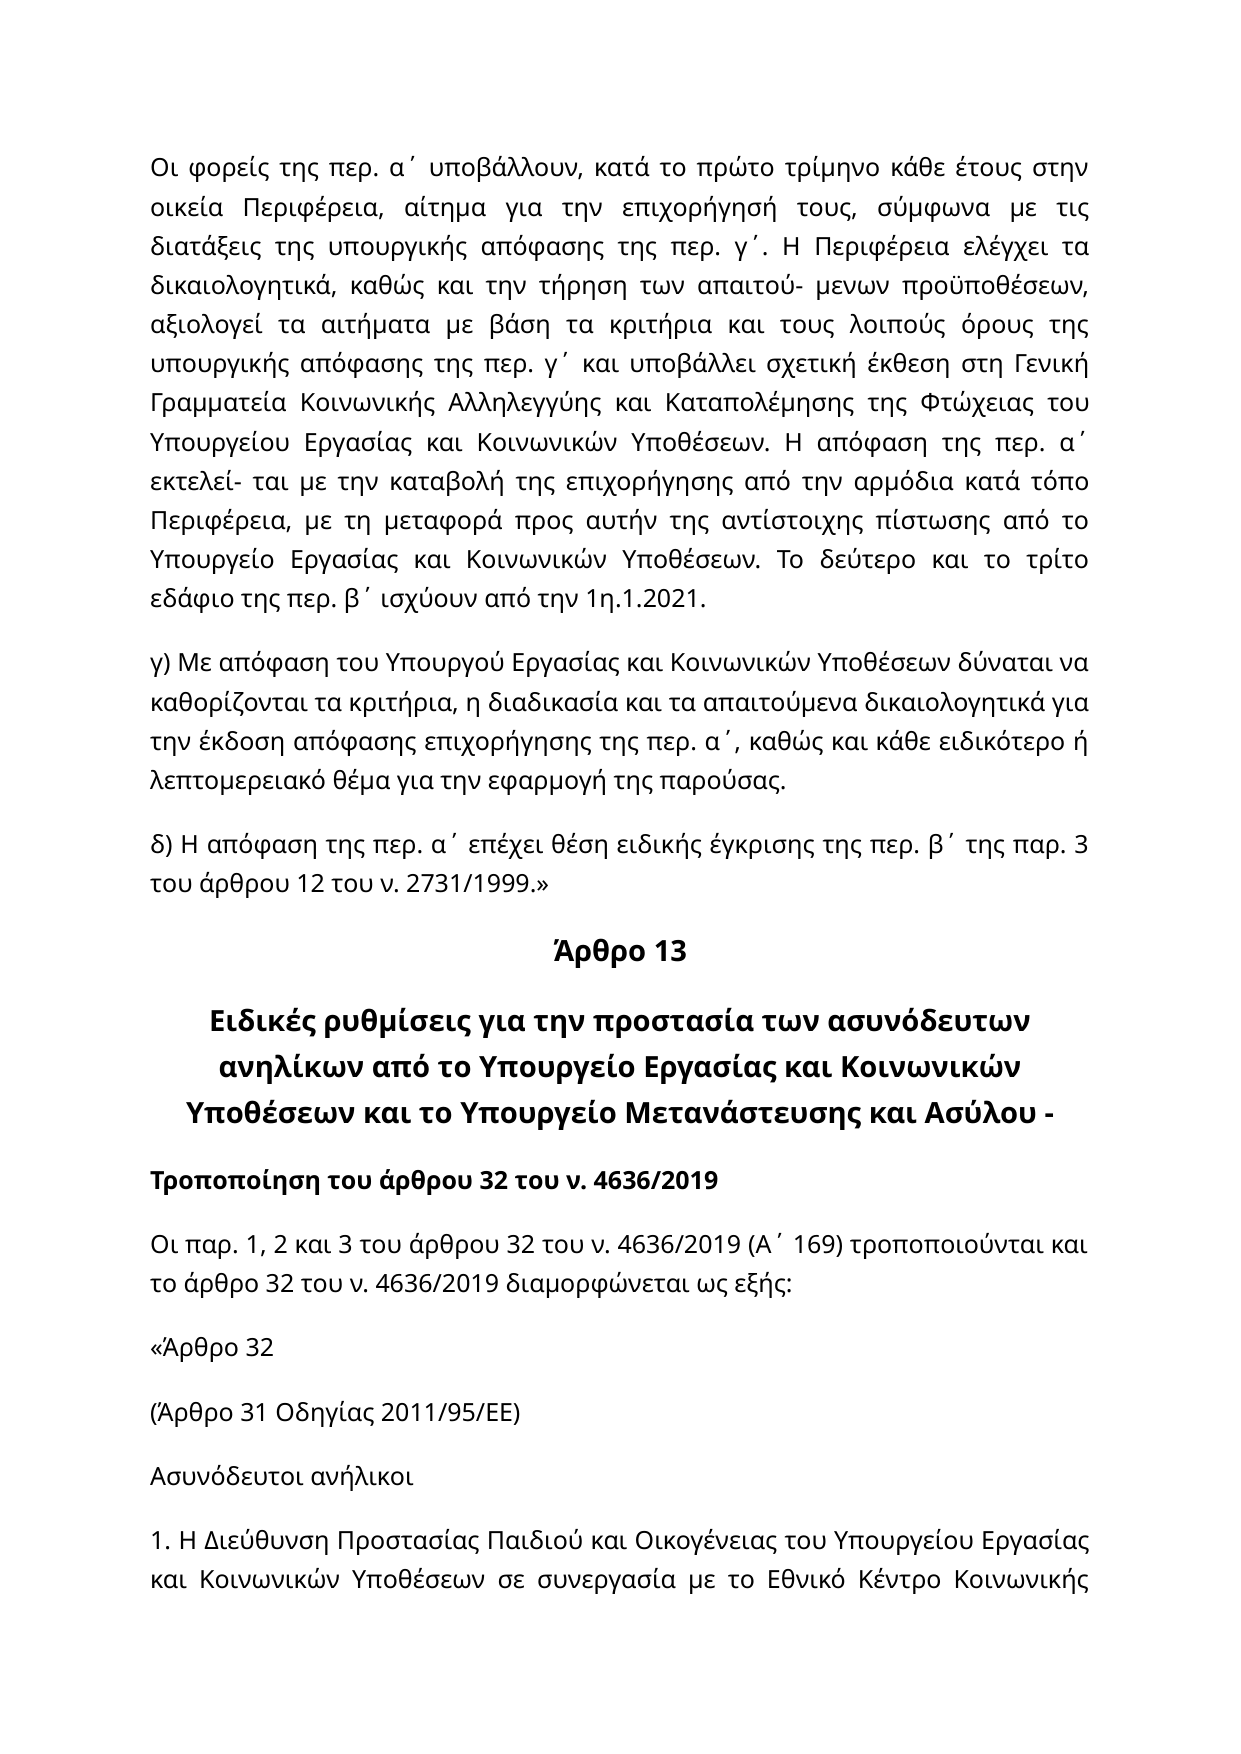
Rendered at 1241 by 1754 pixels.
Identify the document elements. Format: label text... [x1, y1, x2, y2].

text Τροποποίηση του άρθρου 32 του ν. 4636/2019 [150, 1162, 1090, 1197]
text Οι παρ. 1, 2 και 3 του άρθρου 32 του ν. 4636/2019 (Α΄ 169) τροποποιούνται και το άρθρο 32 του ν. 4636/2019 διαμορφώνεται ως εξής: [150, 1227, 1090, 1300]
text «Άρθρο 32 [150, 1330, 1090, 1364]
text δ) Η απόφαση της περ. α΄ επέχει θέση ειδικής έγκρισης της περ. β΄ της παρ. 3 του άρθρου 12 του ν. 2731/1999.» [150, 827, 1090, 900]
text (Άρθρο 31 Οδηγίας 2011/95/ΕΕ) [150, 1394, 1090, 1428]
text Ασυνόδευτοι ανήλικοι [150, 1458, 1090, 1492]
text 1. Η Διεύθυνση Προστασίας Παιδιού και Οικογένειας του Υπουργείου Εργασίας και Κοινωνικών Υποθέσεων σε συνεργασία με το Εθνικό Κέντρο Κοινωνικής [150, 1522, 1090, 1596]
text γ) Με απόφαση του Υπουργού Εργασίας και Κοινωνικών Υποθέσεων δύναται να καθορίζονται τα κριτήρια, η διαδικασία και τα απαιτούμενα δικαιολογητικά για την έκδοση απόφασης επιχορήγησης της περ. α΄, καθώς και κάθε ειδικότερο ή λεπτομερειακό θέμα για την εφαρμογή της παρούσας. [150, 645, 1090, 797]
subtitle Ειδικές ρυθμίσεις για την προστασία των ασυνόδευτων ανηλίκων από το Υπουργείο Εργασίας και Κοινωνικών Υποθέσεων και το Υπουργείο Μετανάστευσης και Ασύλου - [150, 1001, 1090, 1132]
text Οι φορείς της περ. α΄ υποβάλλουν, κατά το πρώτο τρίμηνο κάθε έτους στην οικεία Περιφέρεια, αίτημα για την επιχορήγησή τους, σύμφωνα με τις διατάξεις της υπουργικής απόφασης της περ. γ΄. Η Περιφέρεια ελέγχει τα δικαιολογητικά, καθώς και την τήρηση των απαιτού- μενων προϋποθέσεων, αξιολογεί τα αιτήματα με βάση τα κριτήρια και τους λοιπούς όρους της υπουργικής απόφασης της περ. γ΄ και υποβάλλει σχετική έκθεση στη Γενική Γραμματεία Κοινωνικής Αλληλεγγύης και Καταπολέμησης της Φτώχειας του Υπουργείου Εργασίας και Κοινωνικών Υποθέσεων. Η απόφαση της περ. α΄ εκτελεί- ται με την καταβολή της επιχορήγησης από την αρμόδια κατά τόπο Περιφέρεια, με τη μεταφορά προς αυτήν της αντίστοιχης πίστωσης από το Υπουργείο Εργασίας και Κοινωνικών Υποθέσεων. Το δεύτερο και το τρίτο εδάφιο της περ. β΄ ισχύουν από την 1η.1.2021. [150, 150, 1090, 615]
subtitle Άρθρο 13 [150, 930, 1090, 970]
